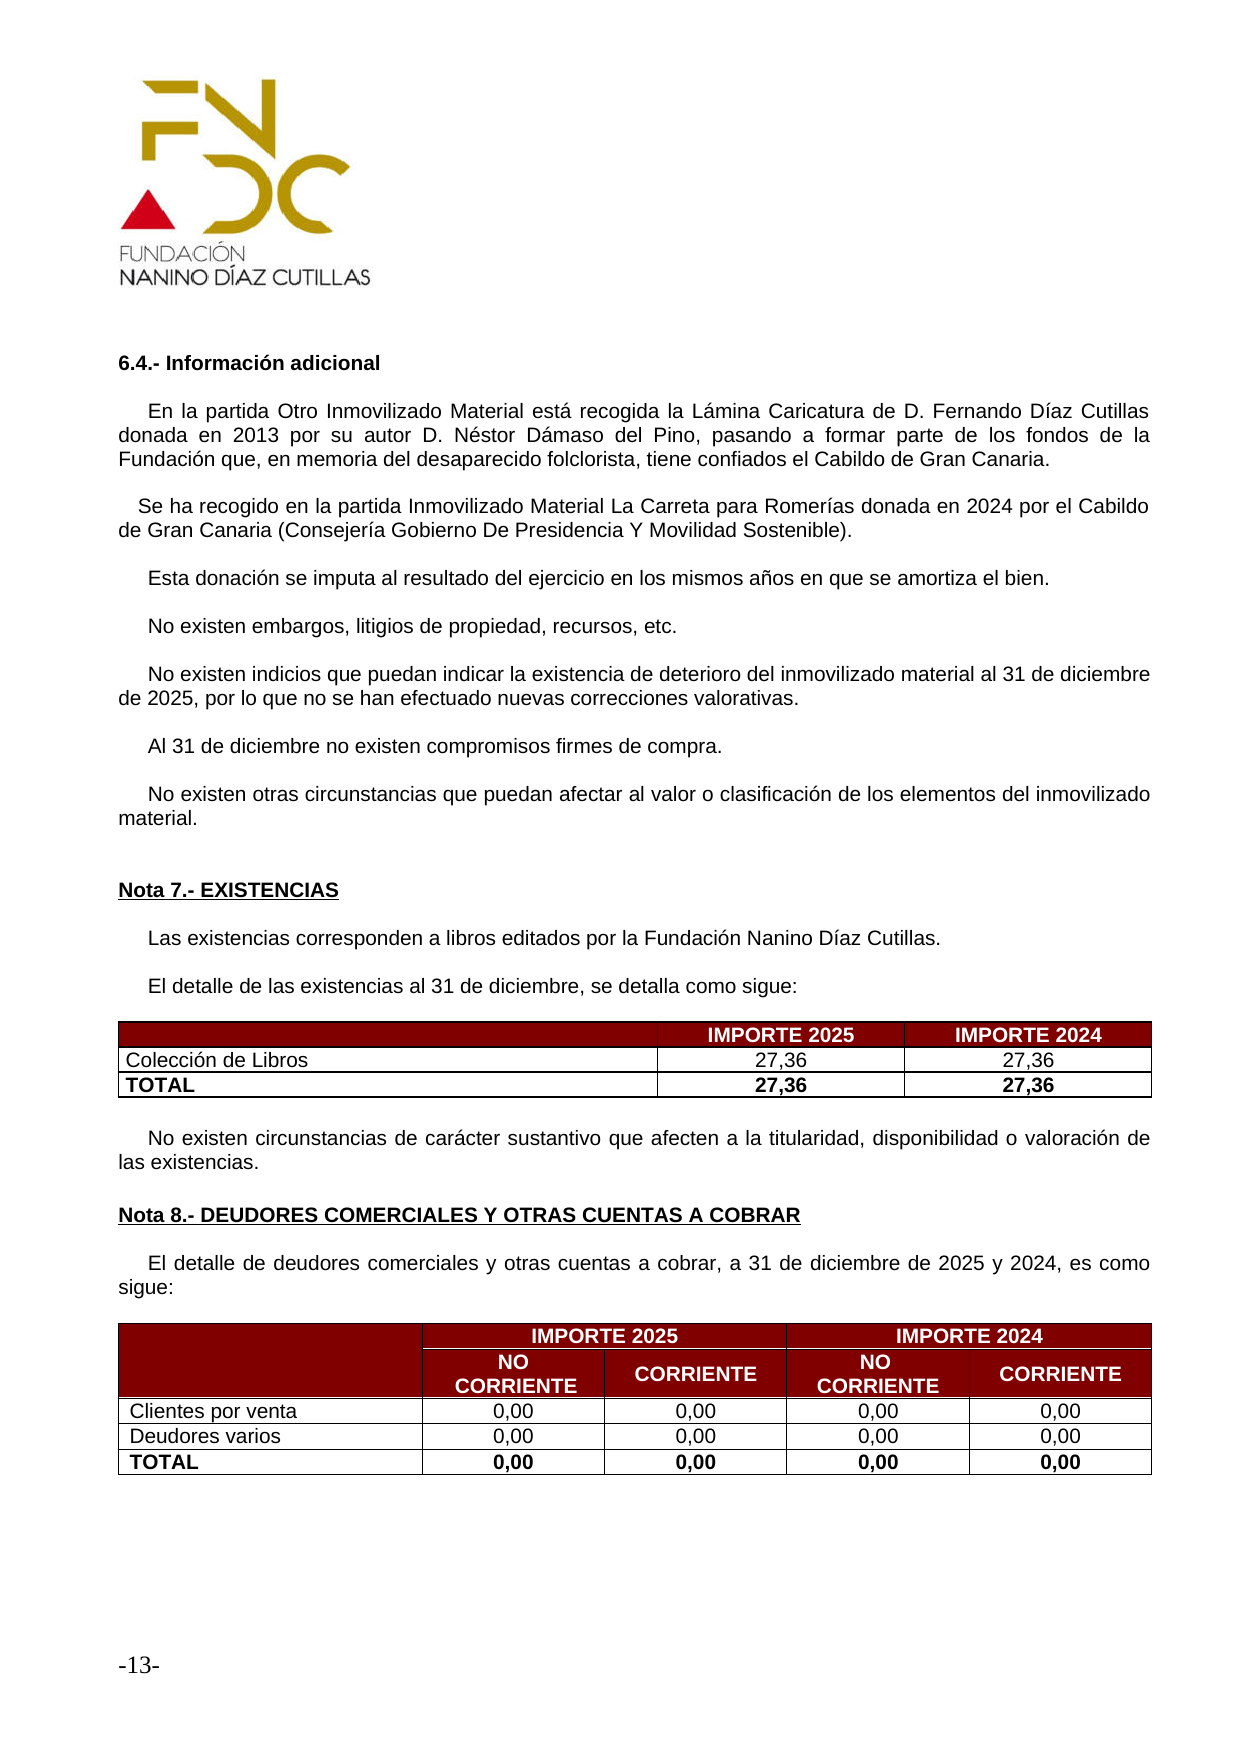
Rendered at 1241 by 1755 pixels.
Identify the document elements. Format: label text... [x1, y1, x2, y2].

table_cell CORRIENTE [605, 1350, 786, 1397]
text 6.4.- Información adicional [118, 351, 1152, 374]
table_cell Colección de Libros [119, 1048, 657, 1071]
table_cell 0,00 [605, 1399, 786, 1423]
table_cell TOTAL [119, 1073, 657, 1096]
table_cell 0,00 [605, 1450, 786, 1474]
table_cell NO CORRIENTE [423, 1350, 604, 1397]
text Nota 8.- DEUDORES COMERCIALES Y OTRAS CUENTAS A COBRAR [118, 1203, 1152, 1227]
table_cell 27,36 [658, 1048, 904, 1071]
table_cell 0,00 [970, 1399, 1151, 1423]
table_cell TOTAL [119, 1450, 422, 1474]
table_cell NO CORRIENTE [787, 1350, 969, 1397]
table_cell 0,00 [970, 1424, 1151, 1449]
table_cell 0,00 [787, 1450, 969, 1474]
text En la partida Otro Inmovilizado Material está recogida la Lámina Caricatura de D. Fernando Díaz Cutillas donada en 2013 por su autor D. Néstor Dámaso del Pino, pasando a formar parte de los fondos de la Fundación que, en memoria del desaparecido folclorista, tiene confiados el Cabildo de Gran Canaria. [118, 398, 1152, 470]
table_cell 0,00 [423, 1424, 604, 1449]
text No existen circunstancias de carácter sustantivo que afecten a la titularidad, disponibilidad o valoración de las existencias. [118, 1126, 1152, 1174]
text Las existencias corresponden a libros editados por la Fundación Nanino Díaz Cutillas. [118, 926, 1152, 949]
table_cell 0,00 [605, 1424, 786, 1449]
table_header [119, 1023, 657, 1046]
table_cell 0,00 [423, 1450, 604, 1474]
text No existen indicios que puedan indicar la existencia de deterioro del inmovilizado material al 31 de diciembre de 2025, por lo que no se han efectuado nuevas correcciones valorativas. [118, 662, 1152, 710]
table_header [119, 1324, 422, 1397]
text Nota 7.- EXISTENCIAS [118, 878, 1152, 902]
table_header IMPORTE 2024 [787, 1324, 1151, 1348]
table_header IMPORTE 2024 [905, 1023, 1151, 1046]
table_cell 0,00 [970, 1450, 1151, 1474]
table_cell 27,36 [905, 1048, 1151, 1071]
text Se ha recogido en la partida Inmovilizado Material La Carreta para Romerías donada en 2024 por el Cabildo de Gran Canaria (Consejería Gobierno De Presidencia Y Movilidad Sostenible). [118, 494, 1152, 542]
text No existen embargos, litigios de propiedad, recursos, etc. [118, 614, 1152, 638]
table_cell CORRIENTE [970, 1350, 1151, 1397]
table_header IMPORTE 2025 [658, 1023, 904, 1046]
text El detalle de las existencias al 31 de diciembre, se detalla como sigue: [118, 973, 1152, 997]
text No existen otras circunstancias que puedan afectar al valor o clasificación de los elementos del inmovilizado material. [118, 782, 1152, 830]
table_cell 0,00 [787, 1399, 969, 1423]
text Al 31 de diciembre no existen compromisos firmes de compra. [118, 734, 1152, 758]
table_cell Clientes por venta [119, 1399, 422, 1423]
table_header IMPORTE 2025 [423, 1324, 786, 1348]
table_cell Deudores varios [119, 1424, 422, 1449]
table_cell 0,00 [423, 1399, 604, 1423]
text Esta donación se imputa al resultado del ejercicio en los mismos años en que se amortiza el bien. [118, 566, 1152, 590]
table_cell 0,00 [787, 1424, 969, 1449]
table_cell 27,36 [905, 1073, 1151, 1096]
text El detalle de deudores comerciales y otras cuentas a cobrar, a 31 de diciembre de 2025 y 2024, es como sigue: [118, 1251, 1152, 1299]
table_cell 27,36 [658, 1073, 904, 1096]
